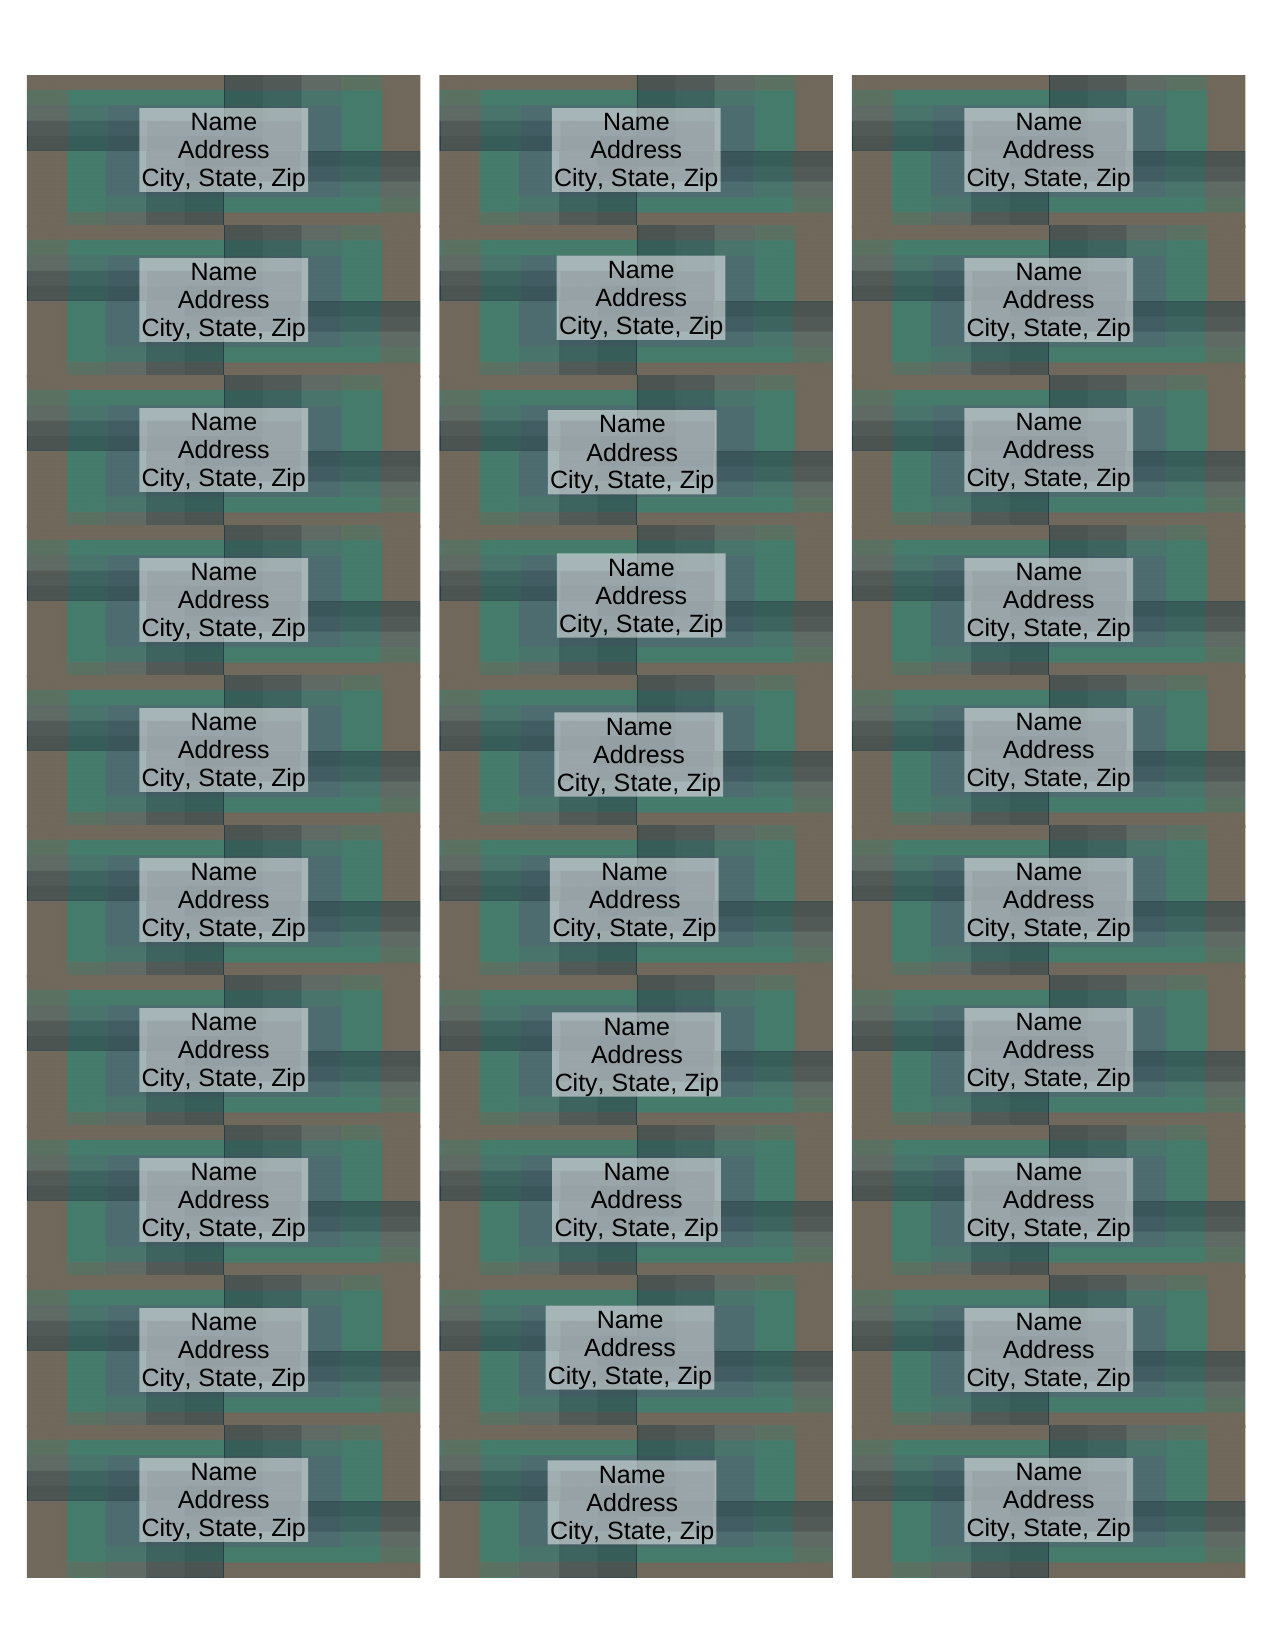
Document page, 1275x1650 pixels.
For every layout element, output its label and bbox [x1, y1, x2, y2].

table_cell [421, 1425, 439, 1575]
table_cell [833, 975, 851, 1125]
table_cell [421, 375, 439, 525]
table_cell [833, 525, 851, 675]
table_cell [833, 825, 851, 975]
table_cell [833, 675, 851, 825]
table_cell [833, 1275, 851, 1425]
table_cell [421, 675, 439, 825]
table_cell [421, 225, 439, 375]
picture [851, 75, 1246, 1578]
table_cell [421, 1125, 439, 1275]
table_cell [833, 1125, 851, 1275]
table_cell [421, 825, 439, 975]
picture [26, 75, 421, 1578]
table_header [833, 75, 851, 225]
table_cell [833, 1425, 851, 1575]
table_header [421, 75, 439, 225]
table_cell [421, 1275, 439, 1425]
table_cell [833, 375, 851, 525]
table_cell [421, 525, 439, 675]
picture [439, 75, 833, 1578]
table_cell [833, 225, 851, 375]
table_cell [421, 975, 439, 1125]
